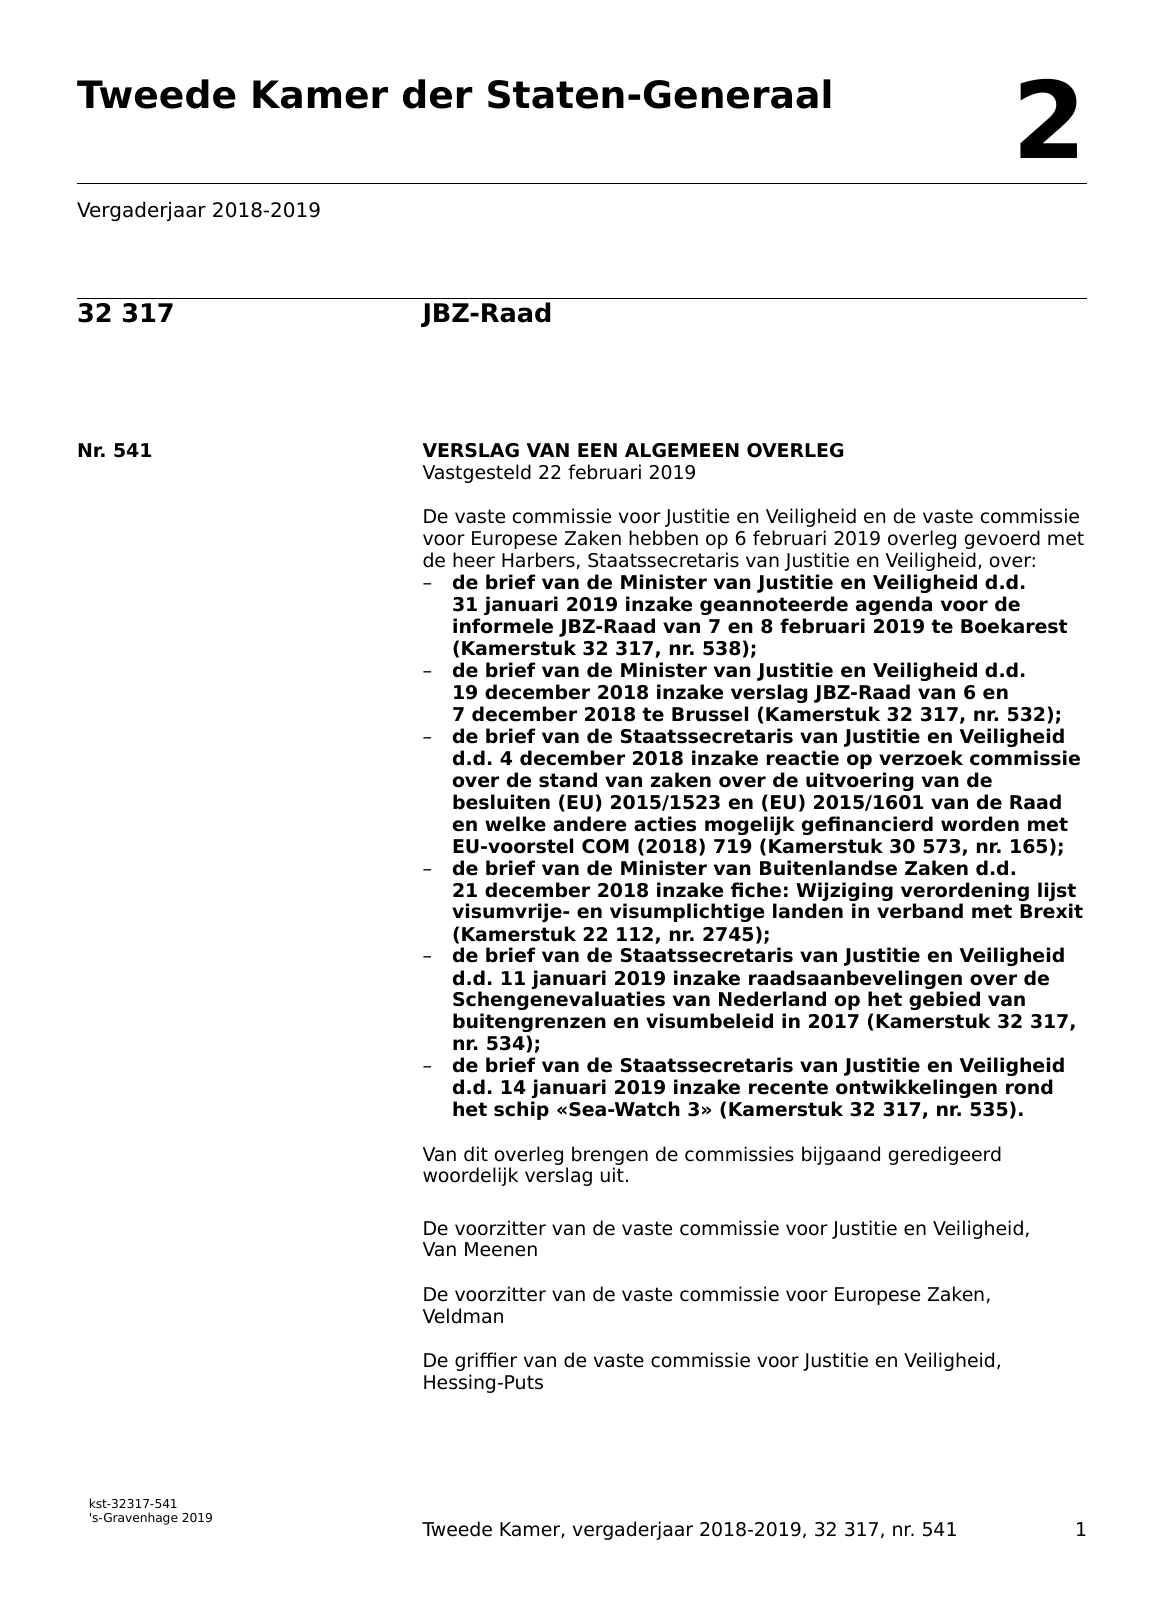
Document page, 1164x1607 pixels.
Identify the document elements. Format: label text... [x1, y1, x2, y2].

text De griffier van de vaste commissie voor Justitie en Veiligheid, Hessing-Puts [422, 1350, 1087, 1394]
table_header Tweede Kamer der Staten-Generaal [77, 59, 886, 183]
text De voorzitter van de vaste commissie voor Europese Zaken, Veldman [422, 1283, 1087, 1327]
text – de brief van de Minister van Justitie en Veiligheid d.d. 19 december 2018 inzake verslag JBZ-Raad van 6 en 7 december 2018 te Brussel (Kamerstuk 32 317, nr. 532); [422, 660, 1087, 726]
text Van dit overleg brengen de commissies bijgaand geredigeerd woordelijk verslag uit. [422, 1143, 1087, 1187]
table_header 2 [886, 59, 1087, 183]
table_cell Vergaderjaar 2018-2019 [77, 184, 1087, 298]
text – de brief van de Minister van Justitie en Veiligheid d.d. 31 januari 2019 inzake geannoteerde agenda voor de informele JBZ-Raad van 7 en 8 februari 2019 te Boekarest (Kamerstuk 32 317, nr. 538); [422, 572, 1087, 660]
text De voorzitter van de vaste commissie voor Justitie en Veiligheid, Van Meenen [422, 1217, 1087, 1261]
text De vaste commissie voor Justitie en Veiligheid en de vaste commissie voor Europese Zaken hebben op 6 februari 2019 overleg gevoerd met de heer Harbers, Staatssecretaris van Justitie en Veiligheid, over: [422, 506, 1087, 572]
text – de brief van de Staatssecretaris van Justitie en Veiligheid d.d. 4 december 2018 inzake reactie op verzoek commissie over de stand van zaken over de uitvoering van de besluiten (EU) 2015/1523 en (EU) 2015/1601 van de Raad en welke andere acties mogelijk gefinancierd worden met EU-voorstel COM (2018) 719 (Kamerstuk 30 573, nr. 165); [422, 726, 1087, 857]
text – de brief van de Staatssecretaris van Justitie en Veiligheid d.d. 11 januari 2019 inzake raadsaanbevelingen over de Schengenevaluaties van Nederland op het gebied van buitengrenzen en visumbeleid in 2017 (Kamerstuk 32 317, nr. 534); [422, 945, 1087, 1055]
text – de brief van de Staatssecretaris van Justitie en Veiligheid d.d. 14 januari 2019 inzake recente ontwikkelingen rond het schip «Sea-Watch 3» (Kamerstuk 32 317, nr. 535). [422, 1055, 1087, 1121]
text Vastgesteld 22 februari 2019 [422, 462, 1087, 484]
text – de brief van de Minister van Buitenlandse Zaken d.d. 21 december 2018 inzake fiche: Wijziging verordening lijst visumvrije- en visumplichtige landen in verband met Brexit (Kamerstuk 22 112, nr. 2745); [422, 857, 1087, 945]
subtitle Nr. 541 VERSLAG VAN EEN ALGEMEEN OVERLEG [77, 440, 1087, 462]
text 's-Gravenhage 2019 [88, 1511, 323, 1525]
subtitle 32 317 JBZ-Raad [77, 299, 1087, 329]
text kst-32317-541 [88, 1497, 323, 1511]
